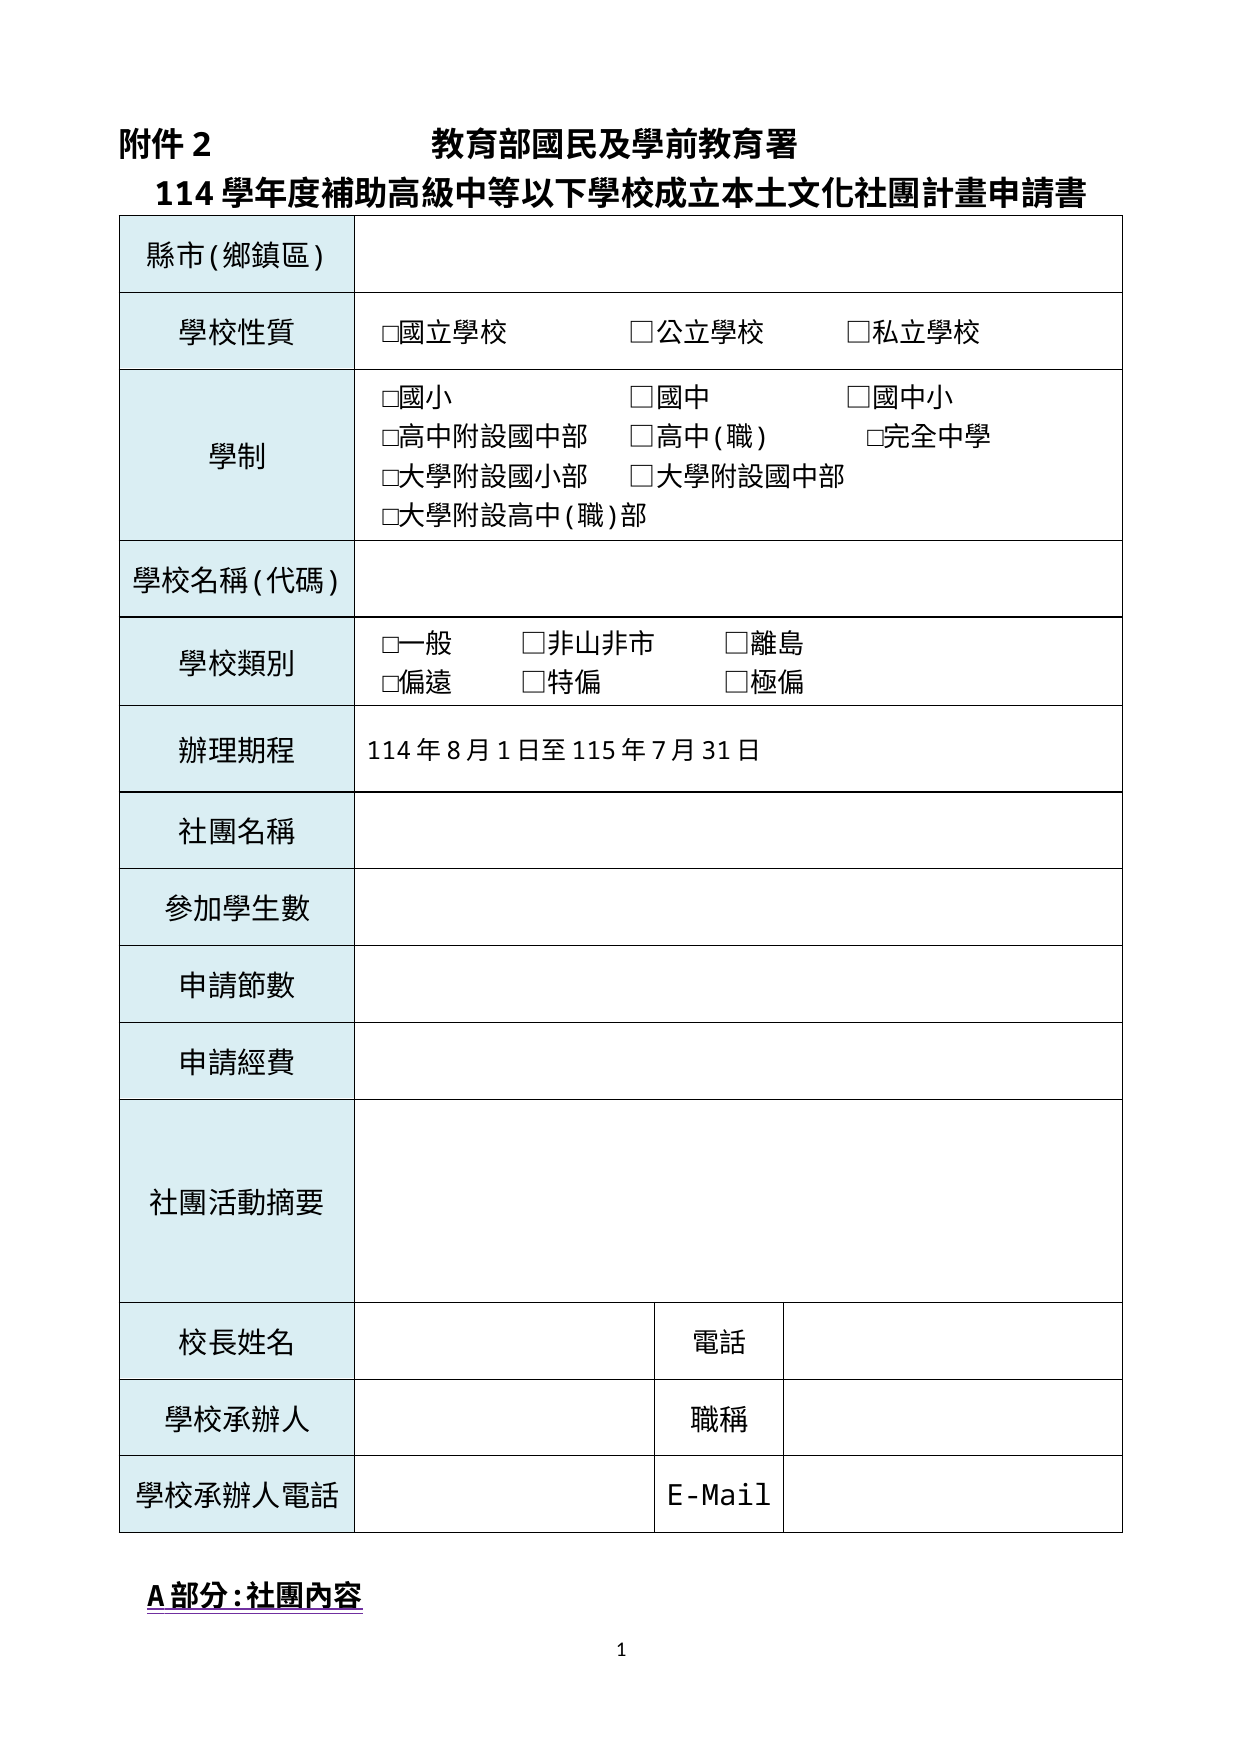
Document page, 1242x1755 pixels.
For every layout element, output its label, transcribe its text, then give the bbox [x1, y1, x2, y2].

table_cell □國小 □國中 □國中小 □高中附設國中部 □高中(職) □完全中學 □大學附設國小部 □大學附設國中部 □大學附設高中(職)部 [355, 370, 1122, 540]
table_cell 社團活動摘要 [120, 1100, 354, 1302]
table_cell [355, 946, 1122, 1022]
table_cell [355, 1380, 654, 1455]
table_cell 辦理期程 [120, 706, 354, 791]
text 附件2 教育部國民及學前教育署 [118, 118, 1123, 167]
table_header 縣市(鄉鎮區) [120, 216, 354, 292]
table_cell 學校性質 [120, 293, 354, 368]
table_cell 學校類別 [120, 618, 354, 705]
table_cell [355, 1023, 1122, 1098]
table_cell 參加學生數 [120, 869, 354, 945]
table_cell 職稱 [655, 1380, 783, 1455]
table_cell 學校承辦人電話 [120, 1456, 354, 1532]
table_cell □國立學校 □公立學校 □私立學校 [355, 293, 1122, 368]
table_cell [355, 793, 1122, 868]
text 114學年度補助高級中等以下學校成立本土文化社團計畫申請書 [118, 167, 1123, 215]
table_cell 學校承辦人 [120, 1380, 354, 1455]
table_cell 114年8月1日至115年7月31日 [355, 706, 1122, 791]
table_cell 申請經費 [120, 1023, 354, 1098]
table_cell [784, 1380, 1122, 1455]
table_cell [355, 1456, 654, 1532]
table_cell □一般 □非山非市 □離島 □偏遠 □特偏 □極偏 [355, 618, 1122, 705]
table_cell E-Mail [655, 1456, 783, 1532]
table_header [355, 216, 1122, 292]
table_cell 社團名稱 [120, 793, 354, 868]
table_cell 學制 [120, 370, 354, 540]
table_cell 學校名稱(代碼) [120, 541, 354, 616]
table_cell [784, 1456, 1122, 1532]
table_cell [784, 1303, 1122, 1378]
table_cell [355, 1303, 654, 1378]
table_cell 申請節數 [120, 946, 354, 1022]
table_cell 電話 [655, 1303, 783, 1378]
text A部分:社團內容 [0, 1573, 1123, 1615]
table_cell 校長姓名 [120, 1303, 354, 1378]
table_cell [355, 1100, 1122, 1302]
table_cell [355, 869, 1122, 945]
table_cell [355, 541, 1122, 616]
